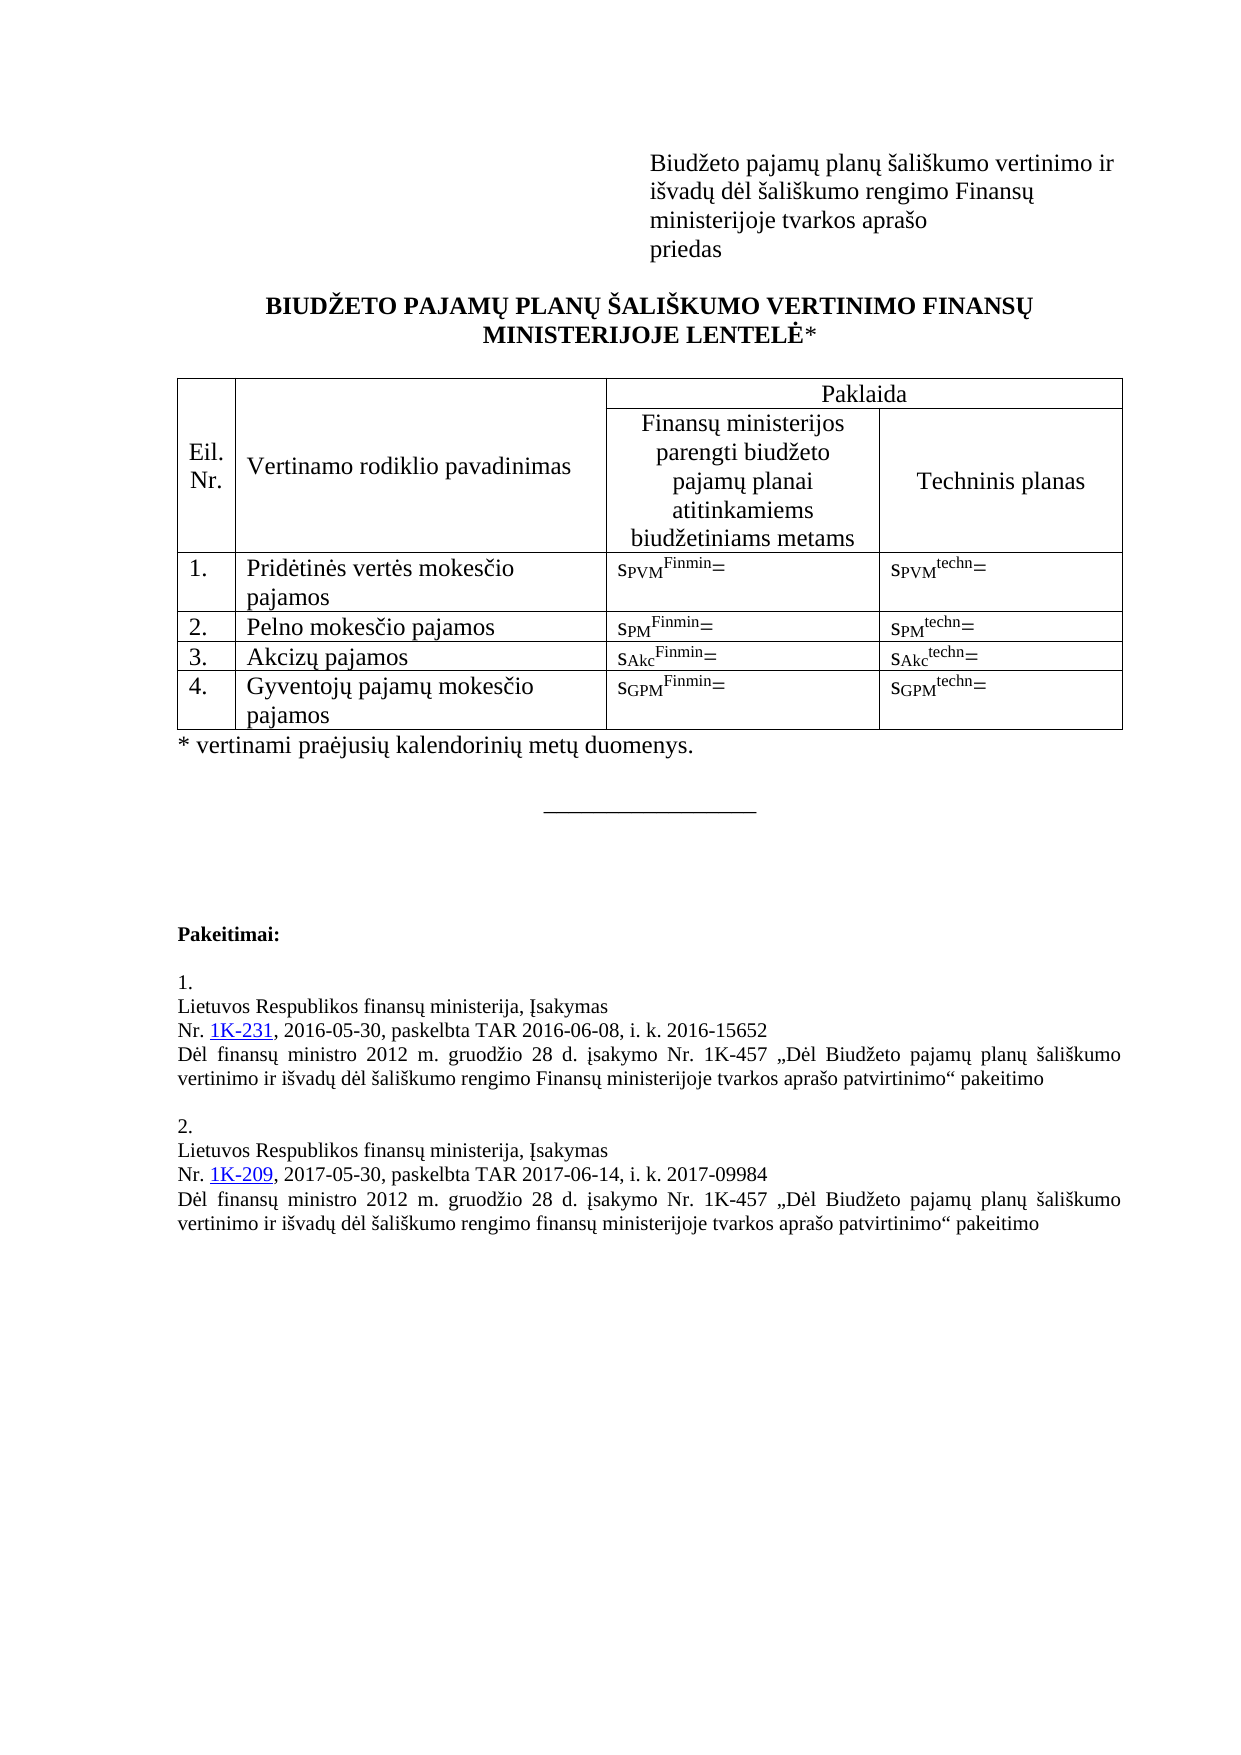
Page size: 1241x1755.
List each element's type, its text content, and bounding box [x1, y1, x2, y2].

text * vertinami praėjusių kalendorinių metų duomenys. [177, 730, 1122, 759]
table_cell sGPMFinmin= [607, 671, 879, 729]
table_cell 3. [178, 642, 235, 670]
table_cell 2. [178, 612, 235, 641]
table_cell sPVMtechn= [880, 553, 1122, 611]
table_cell Techninis planas [880, 409, 1122, 552]
table_cell sPVMFinmin= [607, 553, 879, 611]
text Nr. 1K-209, 2017-05-30, paskelbta TAR 2017-06-14, i. k. 2017-09984 [177, 1162, 1122, 1186]
table_cell 4. [178, 671, 235, 729]
table_cell sPMFinmin= [607, 612, 879, 641]
text BIUDŽETO PAJAMŲ PLANŲ ŠALIŠKUMO VERTINIMO FINANSŲ MINISTERIJOJE LENTELĖ* [177, 291, 1122, 349]
table_cell Gyventojų pajamų mokesčio pajamos [236, 671, 606, 729]
text Nr. 1K-231, 2016-05-30, paskelbta TAR 2016-06-08, i. k. 2016-15652 [177, 1018, 1122, 1042]
table_header Vertinamo rodiklio pavadinimas [236, 379, 606, 552]
table_header Paklaida [607, 379, 1122, 407]
table_cell Pelno mokesčio pajamos [236, 612, 606, 641]
text Pakeitimai: [177, 922, 1122, 946]
table_header Eil. Nr. [178, 379, 235, 552]
table_cell Akcizų pajamos [236, 642, 606, 670]
table_cell sAkcFinmin= [607, 642, 879, 670]
table_cell Finansų ministerijos parengti biudžeto pajamų planai atitinkamiems biudžetiniams metams [607, 409, 879, 552]
text Dėl finansų ministro 2012 m. gruodžio 28 d. įsakymo Nr. 1K-457 „Dėl Biudžeto pajamų planų šališkumo vertinimo ir išvadų dėl šališkumo rengimo finansų ministerijoje tvarkos aprašo patvirtinimo“ pakeitimo [177, 1186, 1122, 1234]
text _________________ [177, 787, 1122, 816]
text priedas [649, 234, 1122, 263]
table_cell sAkctechn= [880, 642, 1122, 670]
table_cell 1. [178, 553, 235, 611]
text 1. [177, 970, 1122, 994]
text 2. [177, 1114, 1122, 1138]
text Lietuvos Respublikos finansų ministerija, Įsakymas [177, 994, 1122, 1018]
text Lietuvos Respublikos finansų ministerija, Įsakymas [177, 1138, 1122, 1162]
table_cell Pridėtinės vertės mokesčio pajamos [236, 553, 606, 611]
table_cell sPMtechn= [880, 612, 1122, 641]
text Biudžeto pajamų planų šališkumo vertinimo ir išvadų dėl šališkumo rengimo Finansų ministerijoje tvarkos aprašo [649, 148, 1122, 234]
text Dėl finansų ministro 2012 m. gruodžio 28 d. įsakymo Nr. 1K-457 „Dėl Biudžeto pajamų planų šališkumo vertinimo ir išvadų dėl šališkumo rengimo Finansų ministerijoje tvarkos aprašo patvirtinimo“ pakeitimo [177, 1042, 1122, 1090]
table_cell sGPMtechn= [880, 671, 1122, 729]
